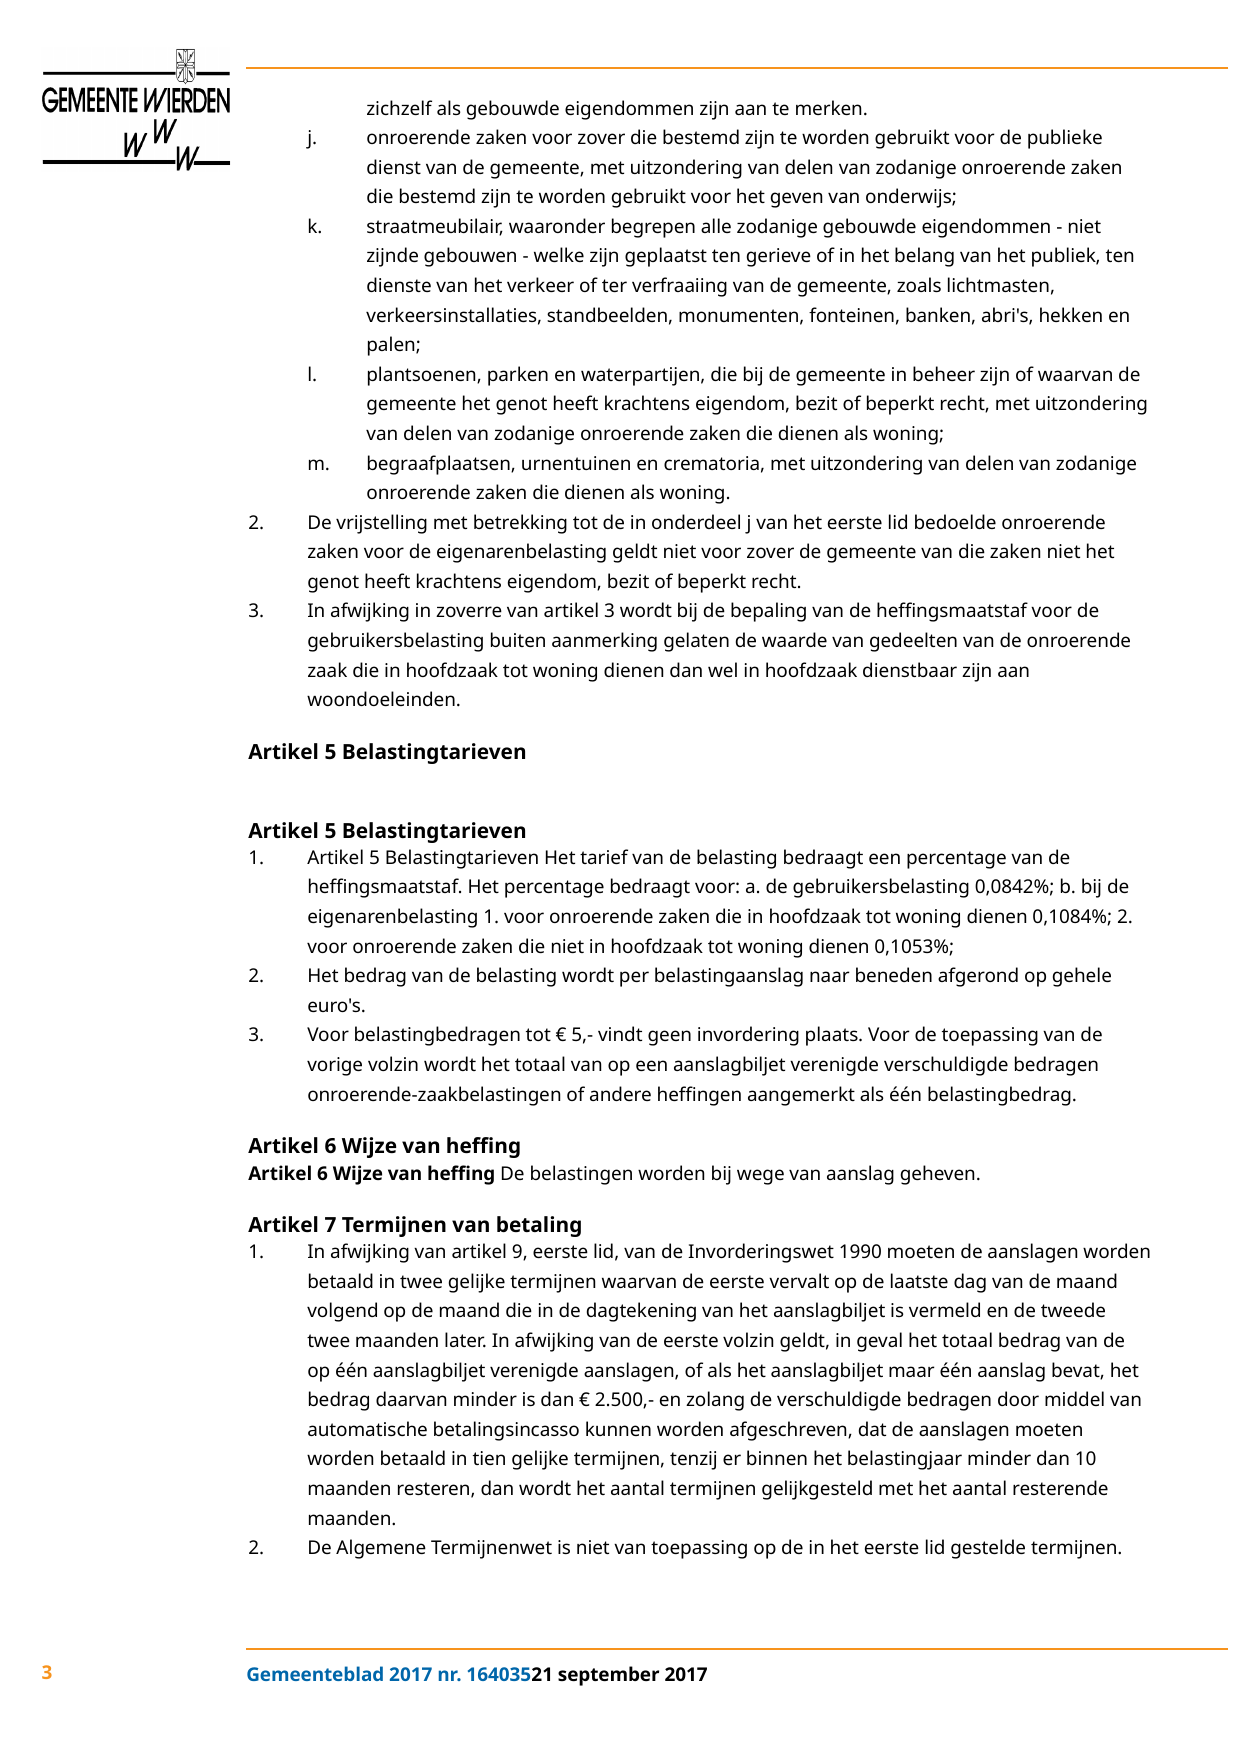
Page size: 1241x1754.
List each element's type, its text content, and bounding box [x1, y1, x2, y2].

list In afwijking van artikel 9, eerste lid, van de Invorderingswet 1990 moeten de aanslagen worden betaald in twee gelijke termijnen waarvan de eerste vervalt op de laatste dag van de maand volgend op de maand die in de dagtekening van het aanslagbiljet is vermeld en de tweede twee maanden later. In afwijking van de eerste volzin geldt, in geval het totaal bedrag van de op één aanslagbiljet verenigde aanslagen, of als het aanslagbiljet maar één aanslag bevat, het bedrag daarvan minder is dan € 2.500,- en zolang de verschuldigde bedragen door middel van automatische betalingsincasso kunnen worden afgeschreven, dat de aanslagen moeten worden betaald in tien gelijke termijnen, tenzij er binnen het belastingjaar minder dan 10 maanden resteren, dan wordt het aantal termijnen gelijkgesteld met het aantal resterende maanden. [248, 1238, 1152, 1531]
text Artikel 6 Wijze van heffing De belastingen worden bij wege van aanslag geheven. [248, 1160, 1152, 1185]
list Voor belastingbedragen tot € 5,- vindt geen invordering plaats. Voor de toepassing van de vorige volzin wordt het totaal van op een aanslagbiljet verenigde verschuldigde bedragen onroerende-zaakbelastingen of andere heffingen aangemerkt als één belastingbedrag. [248, 1022, 1152, 1107]
list Het bedrag van de belasting wordt per belastingaanslag naar beneden afgerond op gehele euro's. [248, 962, 1152, 1018]
list begraafplaatsen, urnentuinen en crematoria, met uitzondering van delen van zodanige onroerende zaken die dienen als woning. [307, 450, 1152, 505]
picture [41, 47, 231, 172]
list straatmeubilair, waaronder begrepen alle zodanige gebouwde eigendommen - niet zijnde gebouwen - welke zijn geplaatst ten gerieve of in het belang van het publiek, ten dienste van het verkeer of ter verfraaiing van de gemeente, zoals lichtmasten, verkeersinstallaties, standbeelden, monumenten, fonteinen, banken, abri's, hekken en palen; [307, 213, 1152, 357]
list In afwijking in zoverre van artikel 3 wordt bij de bepaling van de heffingsmaatstaf voor de gebruikersbelasting buiten aanmerking gelaten de waarde van gedeelten van de onroerende zaak die in hoofdzaak tot woning dienen dan wel in hoofdzaak dienstbaar zijn aan woondoeleinden. [248, 598, 1152, 712]
list plantsoenen, parken en waterpartijen, die bij de gemeente in beheer zijn of waarvan de gemeente het genot heeft krachtens eigendom, bezit of beperkt recht, met uitzondering van delen van zodanige onroerende zaken die dienen als woning; [307, 361, 1152, 446]
list onroerende zaken voor zover die bestemd zijn te worden gebruikt voor de publieke dienst van de gemeente, met uitzondering van delen van zodanige onroerende zaken die bestemd zijn te worden gebruikt voor het geven van onderwijs; [307, 124, 1152, 209]
list De vrijstelling met betrekking tot de in onderdeel j van het eerste lid bedoelde onroerende zaken voor de eigenarenbelasting geldt niet voor zover de gemeente van die zaken niet het genot heeft krachtens eigendom, bezit of beperkt recht. [248, 509, 1152, 594]
text Artikel 6 Wijze van heffing [248, 1131, 1152, 1160]
list Artikel 5 Belastingtarieven Het tarief van de belasting bedraagt een percentage van de heffingsmaatstaf. Het percentage bedraagt voor: a. de gebruikersbelasting 0,0842%; b. bij de eigenarenbelasting 1. voor onroerende zaken die in hoofdzaak tot woning dienen 0,1084%; 2. voor onroerende zaken die niet in hoofdzaak tot woning dienen 0,1053%; [248, 844, 1152, 959]
list zichzelf als gebouwde eigendommen zijn aan te merken. [307, 95, 1152, 121]
text Artikel 7 Termijnen van betaling [248, 1210, 1152, 1238]
text Artikel 5 Belastingtarieven [248, 737, 1152, 765]
text Artikel 5 Belastingtarieven [248, 816, 1152, 844]
list De Algemene Termijnenwet is niet van toepassing op de in het eerste lid gestelde termijnen. [248, 1534, 1152, 1560]
